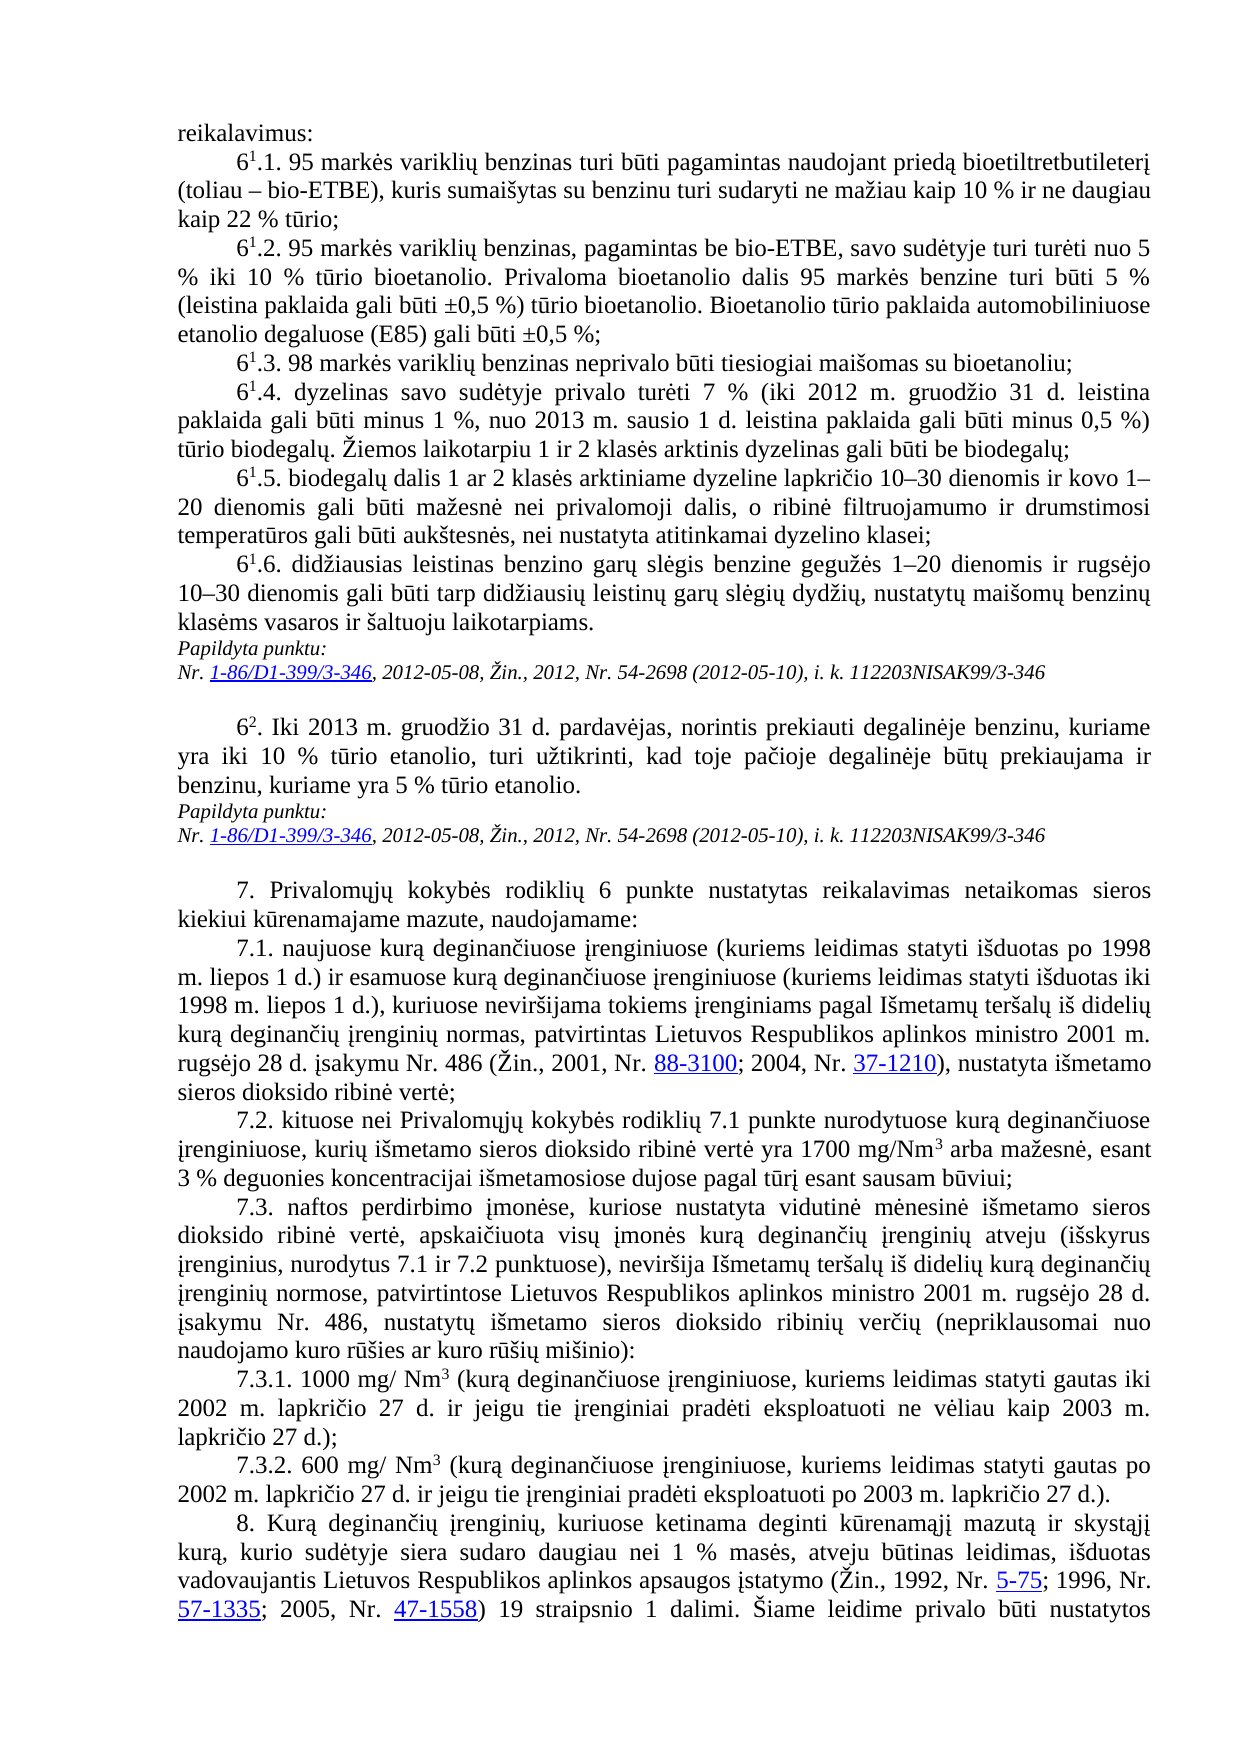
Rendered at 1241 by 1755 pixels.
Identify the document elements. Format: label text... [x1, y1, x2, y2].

text 61.4. dyzelinas savo sudėtyje privalo turėti 7 % (iki 2012 m. gruodžio 31 d. leistina paklaida gali būti minus 1 %, nuo 2013 m. sausio 1 d. leistina paklaida gali būti minus 0,5 %) tūrio biodegalų. Žiemos laikotarpiu 1 ir 2 klasės arktinis dyzelinas gali būti be biodegalų; [177, 377, 1152, 463]
text 61.3. 98 markės variklių benzinas neprivalo būti tiesiogiai maišomas su bioetanoliu; [177, 348, 1152, 377]
text Nr. 1-86/D1-399/3-346, 2012-05-08, Žin., 2012, Nr. 54-2698 (2012-05-10), i. k. 112203NISAK99/3-346 [177, 823, 1152, 847]
text Papildyta punktu: [177, 636, 1152, 660]
text Papildyta punktu: [177, 799, 1152, 823]
text 7.2. kituose nei Privalomųjų kokybės rodiklių 7.1 punkte nurodytuose kurą deginančiuose įrenginiuose, kurių išmetamo sieros dioksido ribinė vertė yra 1700 mg/Nm3 arba mažesnė, esant 3 % deguonies koncentracijai išmetamosiose dujose pagal tūrį esant sausam būviui; [177, 1106, 1152, 1192]
text 61.1. 95 markės variklių benzinas turi būti pagamintas naudojant priedą bioetiltretbutileterį (toliau – bio-ETBE), kuris sumaišytas su benzinu turi sudaryti ne mažiau kaip 10 % ir ne daugiau kaip 22 % tūrio; [177, 147, 1152, 233]
text 7.1. naujuose kurą deginančiuose įrenginiuose (kuriems leidimas statyti išduotas po 1998 m. liepos 1 d.) ir esamuose kurą deginančiuose įrenginiuose (kuriems leidimas statyti išduotas iki 1998 m. liepos 1 d.), kuriuose neviršijama tokiems įrenginiams pagal Išmetamų teršalų iš didelių kurą deginančių įrenginių normas, patvirtintas Lietuvos Respublikos aplinkos ministro 2001 m. rugsėjo 28 d. įsakymu Nr. 486 (Žin., 2001, Nr. 88-3100; 2004, Nr. 37-1210), nustatyta išmetamo sieros dioksido ribinė vertė; [177, 933, 1152, 1106]
text reikalavimus: [177, 118, 1152, 147]
text 7.3.2. 600 mg/ Nm3 (kurą deginančiuose įrenginiuose, kuriems leidimas statyti gautas po 2002 m. lapkričio 27 d. ir jeigu tie įrenginiai pradėti eksploatuoti po 2003 m. lapkričio 27 d.). [177, 1451, 1152, 1508]
text 62. Iki 2013 m. gruodžio 31 d. pardavėjas, norintis prekiauti degalinėje benzinu, kuriame yra iki 10 % tūrio etanolio, turi užtikrinti, kad toje pačioje degalinėje būtų prekiaujama ir benzinu, kuriame yra 5 % tūrio etanolio. [177, 712, 1152, 799]
text 7. Privalomųjų kokybės rodiklių 6 punkte nustatytas reikalavimas netaikomas sieros kiekiui kūrenamajame mazute, naudojamame: [177, 876, 1152, 933]
text 61.6. didžiausias leistinas benzino garų slėgis benzine gegužės 1–20 dienomis ir rugsėjo 10–30 dienomis gali būti tarp didžiausių leistinų garų slėgių dydžių, nustatytų maišomų benzinų klasėms vasaros ir šaltuoju laikotarpiams. [177, 549, 1152, 636]
text 8. Kurą deginančių įrenginių, kuriuose ketinama deginti kūrenamąjį mazutą ir skystąjį kurą, kurio sudėtyje siera sudaro daugiau nei 1 % masės, atveju būtinas leidimas, išduotas vadovaujantis Lietuvos Respublikos aplinkos apsaugos įstatymo (Žin., 1992, Nr. 5-75; 1996, Nr. 57-1335; 2005, Nr. 47-1558) 19 straipsnio 1 dalimi. Šiame leidime privalo būti nustatytos [177, 1508, 1152, 1623]
text 61.5. biodegalų dalis 1 ar 2 klasės arktiniame dyzeline lapkričio 10–30 dienomis ir kovo 1–20 dienomis gali būti mažesnė nei privalomoji dalis, o ribinė filtruojamumo ir drumstimosi temperatūros gali būti aukštesnės, nei nustatyta atitinkamai dyzelino klasei; [177, 463, 1152, 549]
text Nr. 1-86/D1-399/3-346, 2012-05-08, Žin., 2012, Nr. 54-2698 (2012-05-10), i. k. 112203NISAK99/3-346 [177, 660, 1152, 684]
text 7.3.1. 1000 mg/ Nm3 (kurą deginančiuose įrenginiuose, kuriems leidimas statyti gautas iki 2002 m. lapkričio 27 d. ir jeigu tie įrenginiai pradėti eksploatuoti ne vėliau kaip 2003 m. lapkričio 27 d.); [177, 1364, 1152, 1451]
text 7.3. naftos perdirbimo įmonėse, kuriose nustatyta vidutinė mėnesinė išmetamo sieros dioksido ribinė vertė, apskaičiuota visų įmonės kurą deginančių įrenginių atveju (išskyrus įrenginius, nurodytus 7.1 ir 7.2 punktuose), neviršija Išmetamų teršalų iš didelių kurą deginančių įrenginių normose, patvirtintose Lietuvos Respublikos aplinkos ministro 2001 m. rugsėjo 28 d. įsakymu Nr. 486, nustatytų išmetamo sieros dioksido ribinių verčių (nepriklausomai nuo naudojamo kuro rūšies ar kuro rūšių mišinio): [177, 1192, 1152, 1364]
text 61.2. 95 markės variklių benzinas, pagamintas be bio-ETBE, savo sudėtyje turi turėti nuo 5 % iki 10 % tūrio bioetanolio. Privaloma bioetanolio dalis 95 markės benzine turi būti 5 % (leistina paklaida gali būti ±0,5 %) tūrio bioetanolio. Bioetanolio tūrio paklaida automobiliniuose etanolio degaluose (E85) gali būti ±0,5 %; [177, 233, 1152, 348]
